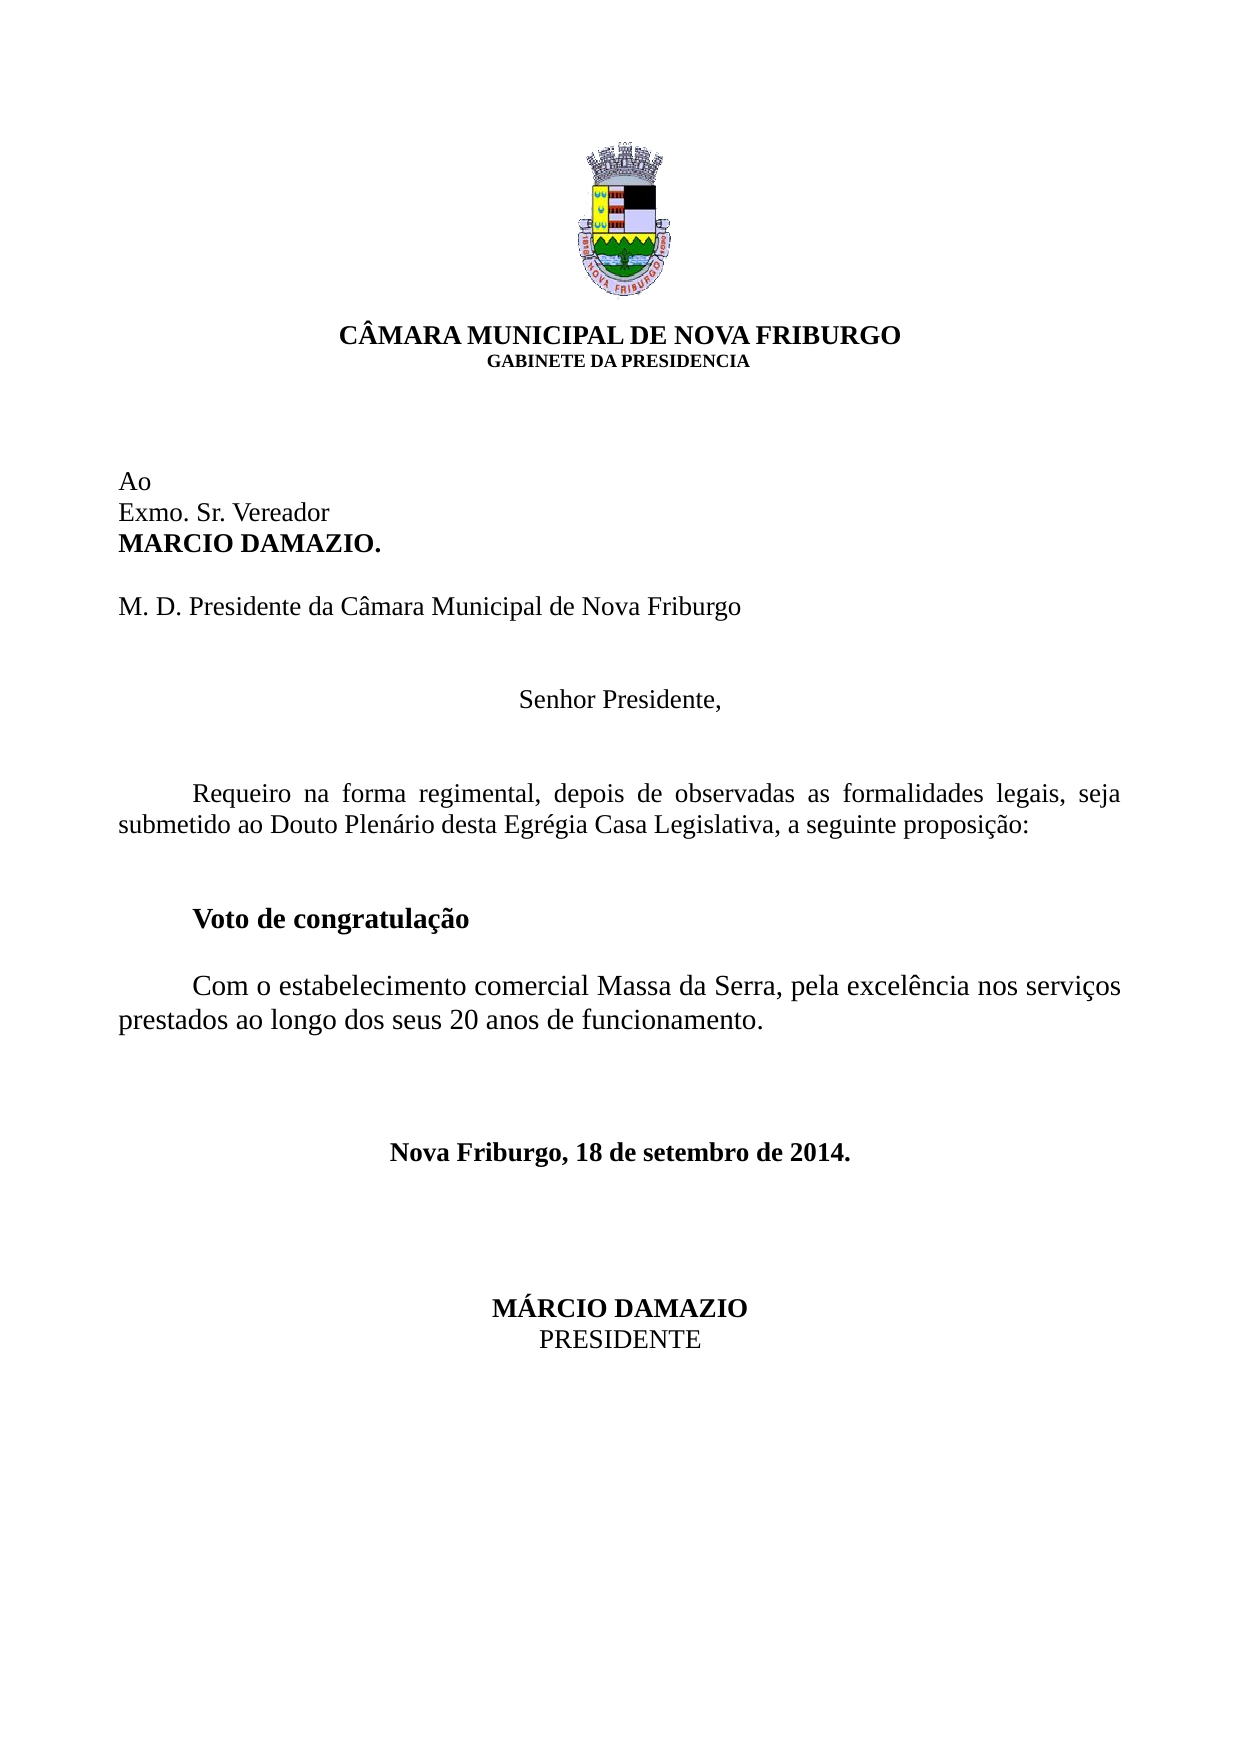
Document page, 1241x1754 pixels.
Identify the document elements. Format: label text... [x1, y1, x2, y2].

text Ao [118, 465, 1122, 496]
text GABINETE DA PRESIDENCIA [118, 350, 1122, 372]
picture [563, 127, 677, 310]
text Exmo. Sr. Vereador [118, 496, 1122, 527]
text MARCIO DAMAZIO. [118, 527, 1122, 559]
list D. Presidente da Câmara Municipal de Nova Friburgo [118, 590, 1122, 621]
text Senhor Presidente, [118, 683, 1122, 714]
text Com o estabelecimento comercial Massa da Serra, pela excelência nos serviços prestados ao longo dos seus 20 anos de funcionamento. [118, 968, 1122, 1035]
text CÂMARA MUNICIPAL DE NOVA FRIBURGO [118, 319, 1122, 350]
text Requeiro na forma regimental, depois de observadas as formalidades legais, seja submetido ao Douto Plenário desta Egrégia Casa Legislativa, a seguinte proposição: [118, 777, 1122, 839]
text PRESIDENTE [118, 1323, 1122, 1354]
text Voto de congratulação [118, 901, 1122, 935]
text MÁRCIO DAMAZIO [118, 1292, 1122, 1323]
text Nova Friburgo, 18 de setembro de 2014. [118, 1136, 1122, 1167]
